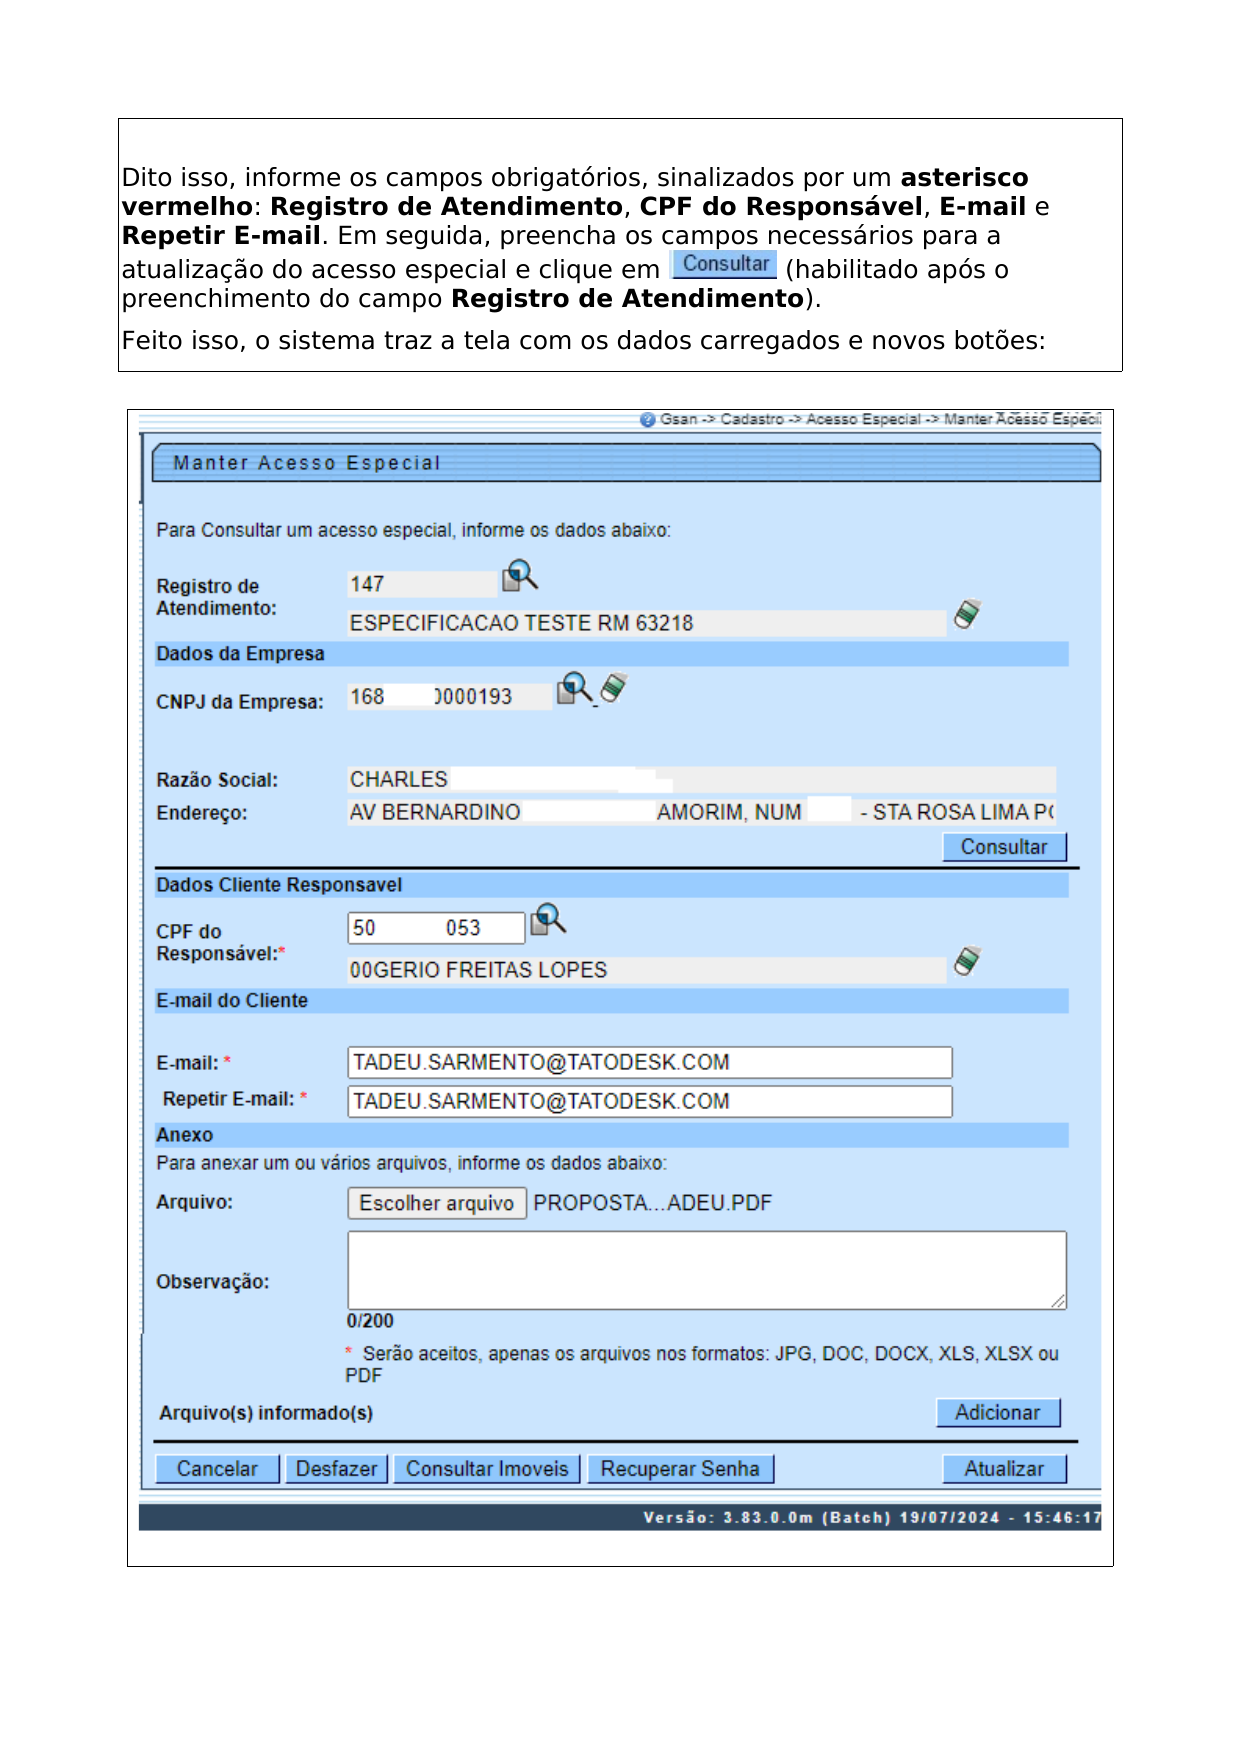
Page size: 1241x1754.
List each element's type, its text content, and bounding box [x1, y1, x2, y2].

picture [669, 250, 777, 279]
picture [138, 412, 1102, 1534]
table_header [128, 410, 1113, 1566]
table_header Dito isso, informe os campos obrigatórios, sinalizados por um asterisco vermelho: Registro de Atendimento, CPF do Responsável, E-mail e Repetir E-mail. Em seguida, preencha os campos necessários para a atualização do acesso especial e clique em (habilitado após o preenchimento do campo Registro de Atendimento). Feito isso, o sistema traz a tela com os dados carregados e novos botões: [119, 119, 1122, 371]
